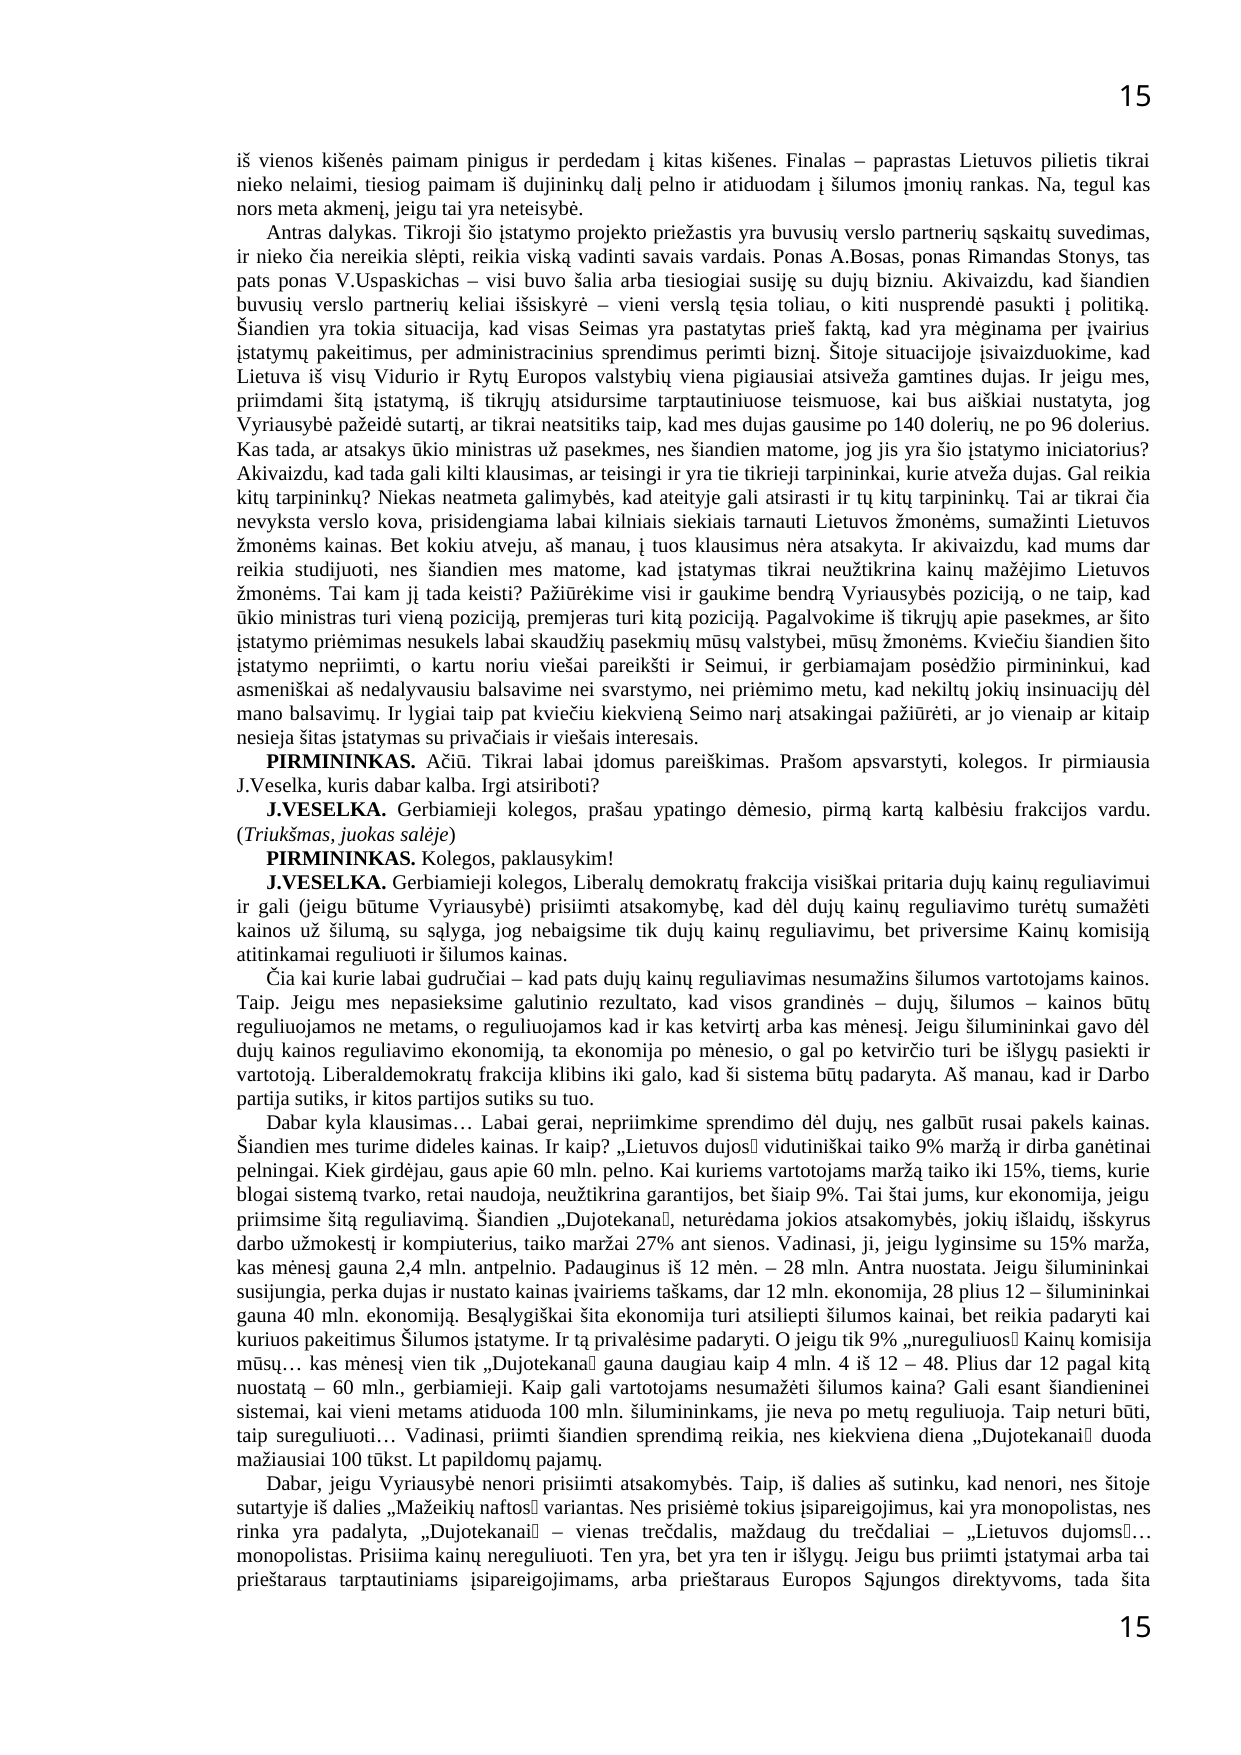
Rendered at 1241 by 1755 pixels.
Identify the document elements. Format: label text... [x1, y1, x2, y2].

text J.VESELKA. Gerbiamieji kolegos, prašau ypatingo dėmesio, pirmą kartą kalbėsiu frakcijos vardu. (Triukšmas, juokas salėje) [236, 797, 1152, 846]
text PIRMININKAS. Kolegos, paklausykim! [236, 846, 1152, 869]
text Antras dalykas. Tikroji šio įstatymo projekto priežastis yra buvusių verslo partnerių sąskaitų suvedimas, ir nieko čia nereikia slėpti, reikia viską vadinti savais vardais. Ponas A.Bosas, ponas Rimandas Stonys, tas pats ponas V.Uspaskichas – visi buvo šalia arba tiesiogiai susiję su dujų bizniu. Akivaizdu, kad šiandien buvusių verslo partnerių keliai išsiskyrė – vieni verslą tęsia toliau, o kiti nusprendė pasukti į politiką. Šiandien yra tokia situacija, kad visas Seimas yra pastatytas prieš faktą, kad yra mėginama per įvairius įstatymų pakeitimus, per administracinius sprendimus perimti biznį. Šitoje situacijoje įsivaizduokime, kad Lietuva iš visų Vidurio ir Rytų Europos valstybių viena pigiausiai atsiveža gamtines dujas. Ir jeigu mes, priimdami šitą įstatymą, iš tikrųjų atsidursime tarptautiniuose teismuose, kai bus aiškiai nustatyta, jog Vyriausybė pažeidė sutartį, ar tikrai neatsitiks taip, kad mes dujas gausime po 140 dolerių, ne po 96 dolerius. Kas tada, ar atsakys ūkio ministras už pasekmes, nes šiandien matome, jog jis yra šio įstatymo iniciatorius? Akivaizdu, kad tada gali kilti klausimas, ar teisingi ir yra tie tikrieji tarpininkai, kurie atveža dujas. Gal reikia kitų tarpininkų? Niekas neatmeta galimybės, kad ateityje gali atsirasti ir tų kitų tarpininkų. Tai ar tikrai čia nevyksta verslo kova, prisidengiama labai kilniais siekiais tarnauti Lietuvos žmonėms, sumažinti Lietuvos žmonėms kainas. Bet kokiu atveju, aš manau, į tuos klausimus nėra atsakyta. Ir akivaizdu, kad mums dar reikia studijuoti, nes šiandien mes matome, kad įstatymas tikrai neužtikrina kainų mažėjimo Lietuvos žmonėms. Tai kam jį tada keisti? Pažiūrėkime visi ir gaukime bendrą Vyriausybės poziciją, o ne taip, kad ūkio ministras turi vieną poziciją, premjeras turi kitą poziciją. Pagalvokime iš tikrųjų apie pasekmes, ar šito įstatymo priėmimas nesukels labai skaudžių pasekmių mūsų valstybei, mūsų žmonėms. Kviečiu šiandien šito įstatymo nepriimti, o kartu noriu viešai pareikšti ir Seimui, ir gerbiamajam posėdžio pirmininkui, kad asmeniškai aš nedalyvausiu balsavime nei svarstymo, nei priėmimo metu, kad nekiltų jokių insinuacijų dėl mano balsavimų. Ir lygiai taip pat kviečiu kiekvieną Seimo narį atsakingai pažiūrėti, ar jo vienaip ar kitaip nesieja šitas įstatymas su privačiais ir viešais interesais. [236, 220, 1152, 749]
text iš vienos kišenės paimam pinigus ir perdedam į kitas kišenes. Finalas – paprastas Lietuvos pilietis tikrai nieko nelaimi, tiesiog paimam iš dujininkų dalį pelno ir atiduodam į šilumos įmonių rankas. Na, tegul kas nors meta akmenį, jeigu tai yra neteisybė. [236, 148, 1152, 220]
text J.VESELKA. Gerbiamieji kolegos, Liberalų demokratų frakcija visiškai pritaria dujų kainų reguliavimui ir gali (jeigu būtume Vyriausybė) prisiimti atsakomybę, kad dėl dujų kainų reguliavimo turėtų sumažėti kainos už šilumą, su sąlyga, jog nebaigsime tik dujų kainų reguliavimu, bet priversime Kainų komisiją atitinkamai reguliuoti ir šilumos kainas. [236, 869, 1152, 966]
text PIRMININKAS. Ačiū. Tikrai labai įdomus pareiškimas. Prašom apsvarstyti, kolegos. Ir pirmiausia J.Veselka, kuris dabar kalba. Irgi atsiriboti? [236, 749, 1152, 797]
text Čia kai kurie labai gudručiai – kad pats dujų kainų reguliavimas nesumažins šilumos vartotojams kainos. Taip. Jeigu mes nepasieksime galutinio rezultato, kad visos grandinės – dujų, šilumos – kainos būtų reguliuojamos ne metams, o reguliuojamos kad ir kas ketvirtį arba kas mėnesį. Jeigu šilumininkai gavo dėl dujų kainos reguliavimo ekonomiją, ta ekonomija po mėnesio, o gal po ketvirčio turi be išlygų pasiekti ir vartotoją. Liberaldemokratų frakcija klibins iki galo, kad ši sistema būtų padaryta. Aš manau, kad ir Darbo partija sutiks, ir kitos partijos sutiks su tuo. [236, 966, 1152, 1110]
text Dabar, jeigu Vyriausybė nenori prisiimti atsakomybės. Taip, iš dalies aš sutinku, kad nenori, nes šitoje sutartyje iš dalies „Mažeikių naftos variantas. Nes prisiėmė tokius įsipareigojimus, kai yra monopolistas, nes rinka yra padalyta, „Dujotekanai – vienas trečdalis, maždaug du trečdaliai – „Lietuvos dujoms… monopolistas. Prisiima kainų nereguliuoti. Ten yra, bet yra ten ir išlygų. Jeigu bus priimti įstatymai arba tai prieštaraus tarptautiniams įsipareigojimams, arba prieštaraus Europos Sąjungos direktyvoms, tada šita [236, 1471, 1152, 1591]
text Dabar kyla klausimas… Labai gerai, nepriimkime sprendimo dėl dujų, nes galbūt rusai pakels kainas. Šiandien mes turime dideles kainas. Ir kaip? „Lietuvos dujos vidutiniškai taiko 9% maržą ir dirba ganėtinai pelningai. Kiek girdėjau, gaus apie 60 mln. pelno. Kai kuriems vartotojams maržą taiko iki 15%, tiems, kurie blogai sistemą tvarko, retai naudoja, neužtikrina garantijos, bet šiaip 9%. Tai štai jums, kur ekonomija, jeigu priimsime šitą reguliavimą. Šiandien „Dujotekana, neturėdama jokios atsakomybės, jokių išlaidų, išskyrus darbo užmokestį ir kompiuterius, taiko maržai 27% ant sienos. Vadinasi, ji, jeigu lyginsime su 15% marža, kas mėnesį gauna 2,4 mln. antpelnio. Padauginus iš 12 mėn. – 28 mln. Antra nuostata. Jeigu šilumininkai susijungia, perka dujas ir nustato kainas įvairiems taškams, dar 12 mln. ekonomija, 28 plius 12 – šilumininkai gauna 40 mln. ekonomiją. Besąlygiškai šita ekonomija turi atsiliepti šilumos kainai, bet reikia padaryti kai kuriuos pakeitimus Šilumos įstatyme. Ir tą privalėsime padaryti. O jeigu tik 9% „nureguliuos Kainų komisija mūsų… kas mėnesį vien tik „Dujotekana gauna daugiau kaip 4 mln. 4 iš 12 – 48. Plius dar 12 pagal kitą nuostatą – 60 mln., gerbiamieji. Kaip gali vartotojams nesumažėti šilumos kaina? Gali esant šiandieninei sistemai, kai vieni metams atiduoda 100 mln. šilumininkams, jie neva po metų reguliuoja. Taip neturi būti, taip sureguliuoti… Vadinasi, priimti šiandien sprendimą reikia, nes kiekviena diena „Dujotekanai duoda mažiausiai 100 tūkst. Lt papildomų pajamų. [236, 1110, 1152, 1471]
